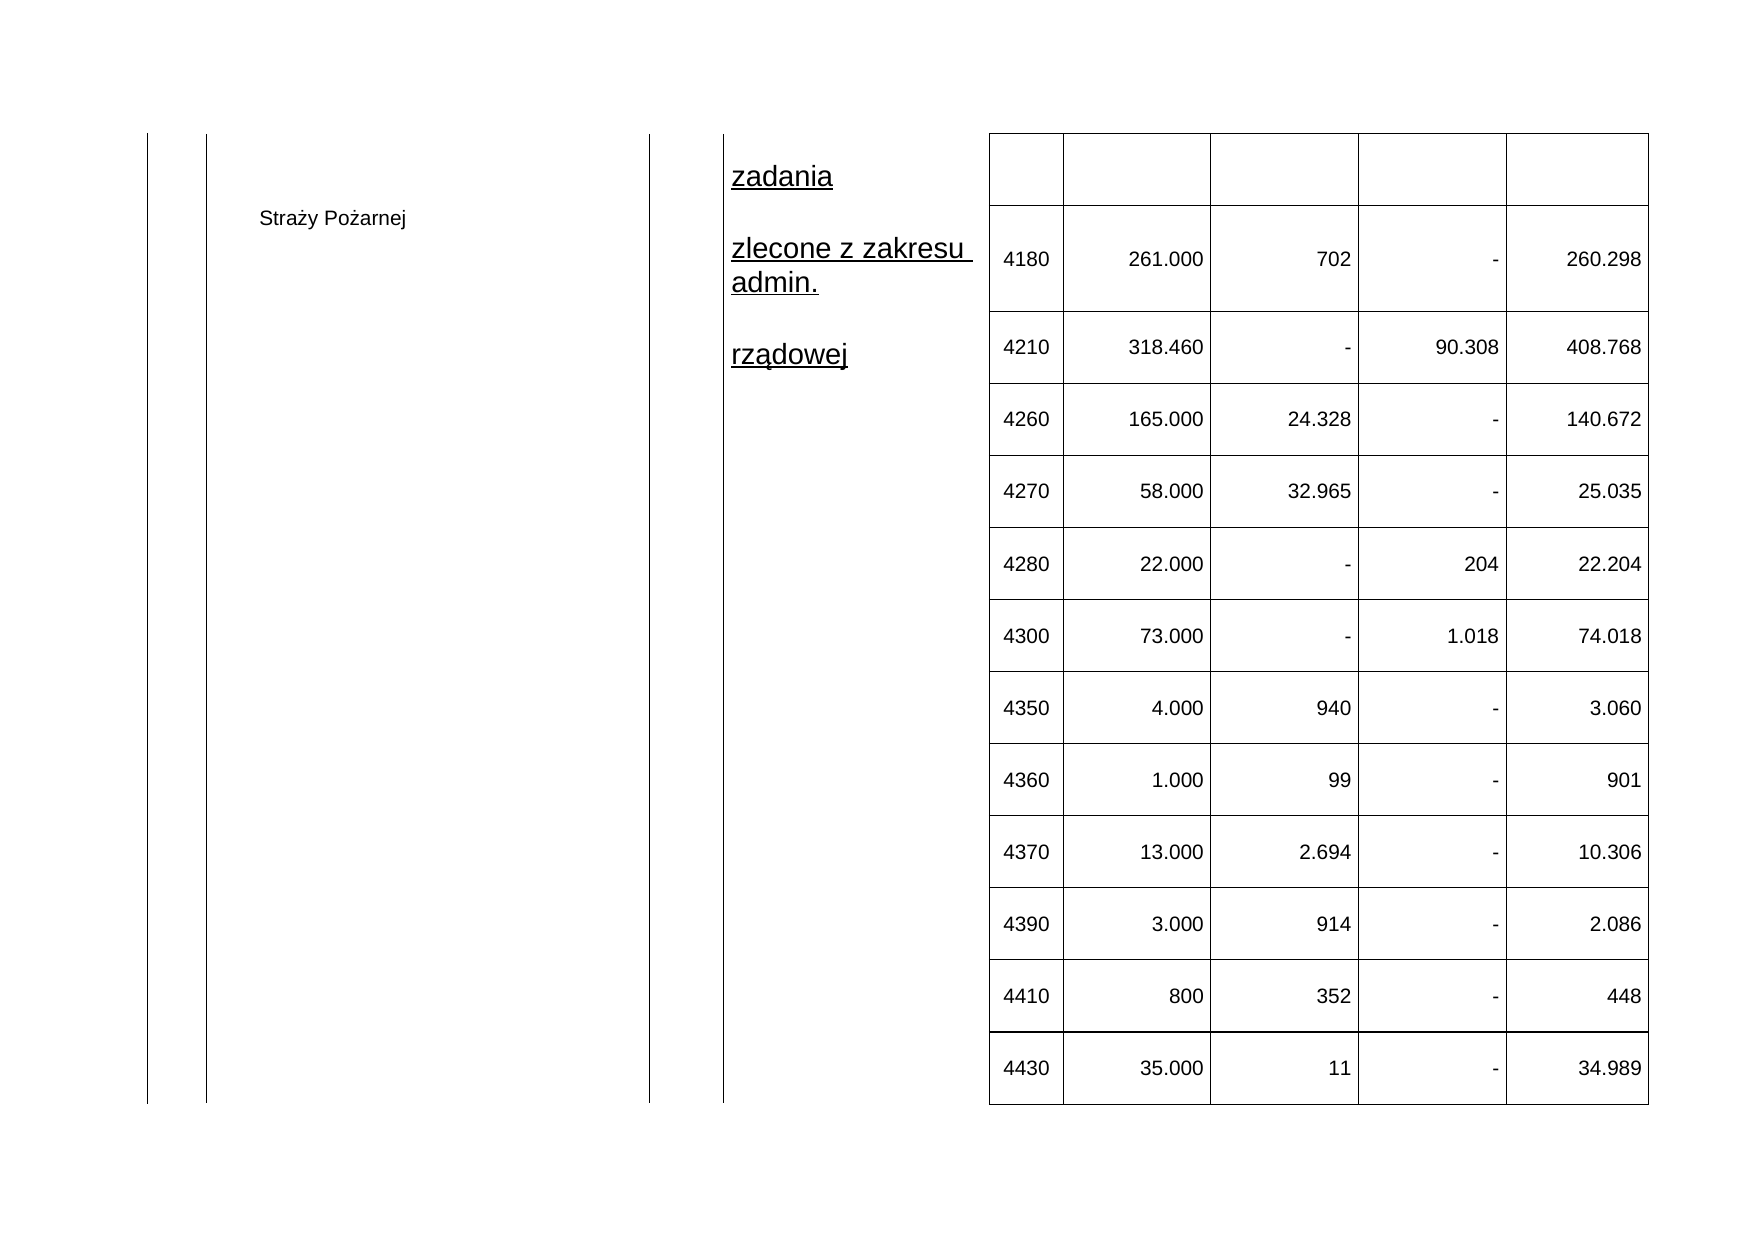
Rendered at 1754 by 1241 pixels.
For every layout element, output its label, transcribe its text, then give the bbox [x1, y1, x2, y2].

table_cell 3.060 [1507, 672, 1648, 743]
table_cell - [1359, 134, 1506, 205]
table_cell [148, 133, 206, 205]
table_cell [148, 743, 206, 815]
table_cell [148, 205, 206, 311]
table_cell 4.000 [1064, 672, 1210, 743]
table_cell - [1359, 456, 1506, 527]
table_cell 2.086 [1507, 888, 1648, 959]
table_cell 4280 [990, 528, 1063, 599]
table_cell - [1359, 816, 1506, 887]
table_cell [724, 743, 989, 815]
table_cell [650, 671, 723, 743]
table_cell 4180 [990, 206, 1063, 311]
table_cell [724, 887, 989, 959]
table_cell [1507, 134, 1648, 205]
table_cell 800 [1064, 960, 1210, 1031]
table_cell - [1211, 312, 1358, 383]
table_cell 4410 [990, 960, 1063, 1031]
table_cell Straży Pożarnej [207, 205, 649, 311]
table_cell [148, 887, 206, 959]
table_cell rządowej [724, 311, 989, 383]
table_cell [650, 383, 723, 455]
table_cell [650, 133, 723, 205]
table_cell [1211, 134, 1358, 205]
table_cell [650, 959, 723, 1031]
table_cell - [1359, 888, 1506, 959]
table_cell [207, 887, 649, 959]
table_cell [724, 1031, 989, 1103]
table_cell 25.035 [1507, 456, 1648, 527]
table_cell [207, 133, 649, 205]
table_cell 4210 [990, 312, 1063, 383]
table_cell [990, 134, 1063, 205]
table_cell 901 [1507, 744, 1648, 815]
table_cell [148, 455, 206, 527]
table_cell - [1359, 206, 1506, 311]
table_cell [148, 311, 206, 383]
table_cell 165.000 [1064, 384, 1210, 455]
table_cell [207, 599, 649, 671]
table_cell - [1359, 384, 1506, 455]
table_cell 90.308 [1359, 312, 1506, 383]
table_cell - [1359, 744, 1506, 815]
table_cell [650, 455, 723, 527]
table_cell - [1359, 672, 1506, 743]
table_cell 22.204 [1507, 528, 1648, 599]
table_cell 22.000 [1064, 528, 1210, 599]
table_cell - [1211, 600, 1358, 671]
table_cell 4390 [990, 888, 1063, 959]
table_cell 204 [1359, 528, 1506, 599]
table_cell 940 [1211, 672, 1358, 743]
table_cell [148, 1031, 206, 1103]
table_cell 73.000 [1064, 600, 1210, 671]
table_cell [650, 205, 723, 311]
table_cell 10.306 [1507, 816, 1648, 887]
table_cell 352 [1211, 960, 1358, 1031]
table_cell 58.000 [1064, 456, 1210, 527]
table_cell [148, 599, 206, 671]
table_cell 32.965 [1211, 456, 1358, 527]
table_cell [207, 959, 649, 1031]
table_cell 260.298 [1507, 206, 1648, 311]
table_cell 11 [1211, 1033, 1358, 1103]
table_cell 914 [1211, 888, 1358, 959]
table_cell 4370 [990, 816, 1063, 887]
table_cell zlecone z zakresu admin. [724, 205, 989, 311]
table_cell zadania [724, 133, 989, 205]
table_cell [207, 311, 649, 383]
table_cell 4300 [990, 600, 1063, 671]
table_cell [650, 527, 723, 599]
table_cell [650, 599, 723, 671]
table_cell 74.018 [1507, 600, 1648, 671]
table_cell [148, 815, 206, 887]
table_cell 4270 [990, 456, 1063, 527]
table_cell 3.000 [1064, 888, 1210, 959]
table_cell [650, 311, 723, 383]
table_cell 2.694 [1211, 816, 1358, 887]
table_cell 99 [1211, 744, 1358, 815]
table_cell [724, 815, 989, 887]
table_cell - [1359, 1033, 1506, 1103]
table_cell 24.328 [1211, 384, 1358, 455]
table_cell [207, 815, 649, 887]
table_cell [724, 671, 989, 743]
table_cell [148, 959, 206, 1031]
table_cell [724, 383, 989, 455]
table_cell [148, 671, 206, 743]
table_cell [724, 527, 989, 599]
table_cell 261.000 [1064, 206, 1210, 311]
table_cell 4360 [990, 744, 1063, 815]
table_cell 35.000 [1064, 1033, 1210, 1103]
table_cell - [1359, 960, 1506, 1031]
table_cell [207, 671, 649, 743]
table_cell [724, 455, 989, 527]
table_cell 140.672 [1507, 384, 1648, 455]
table_cell [650, 815, 723, 887]
table_cell 4260 [990, 384, 1063, 455]
table_cell [650, 887, 723, 959]
table_cell [650, 743, 723, 815]
table_cell 4430 [990, 1033, 1063, 1103]
table_cell 702 [1211, 206, 1358, 311]
table_cell [207, 383, 649, 455]
table_cell [207, 527, 649, 599]
table_cell [724, 959, 989, 1031]
table_cell 1.000 [1064, 744, 1210, 815]
table_cell [207, 455, 649, 527]
table_cell 34.989 [1507, 1033, 1648, 1103]
table_cell 4350 [990, 672, 1063, 743]
table_cell 13.000 [1064, 816, 1210, 887]
table_cell [207, 743, 649, 815]
table_cell [1064, 134, 1210, 205]
table_cell 318.460 [1064, 312, 1210, 383]
table_cell [148, 383, 206, 455]
table_cell [148, 527, 206, 599]
table_cell [207, 1031, 649, 1103]
table_cell [724, 599, 989, 671]
table_cell 408.768 [1507, 312, 1648, 383]
table_cell 448 [1507, 960, 1648, 1031]
table_cell 1.018 [1359, 600, 1506, 671]
table_cell - [1211, 528, 1358, 599]
table_cell [650, 1031, 723, 1103]
